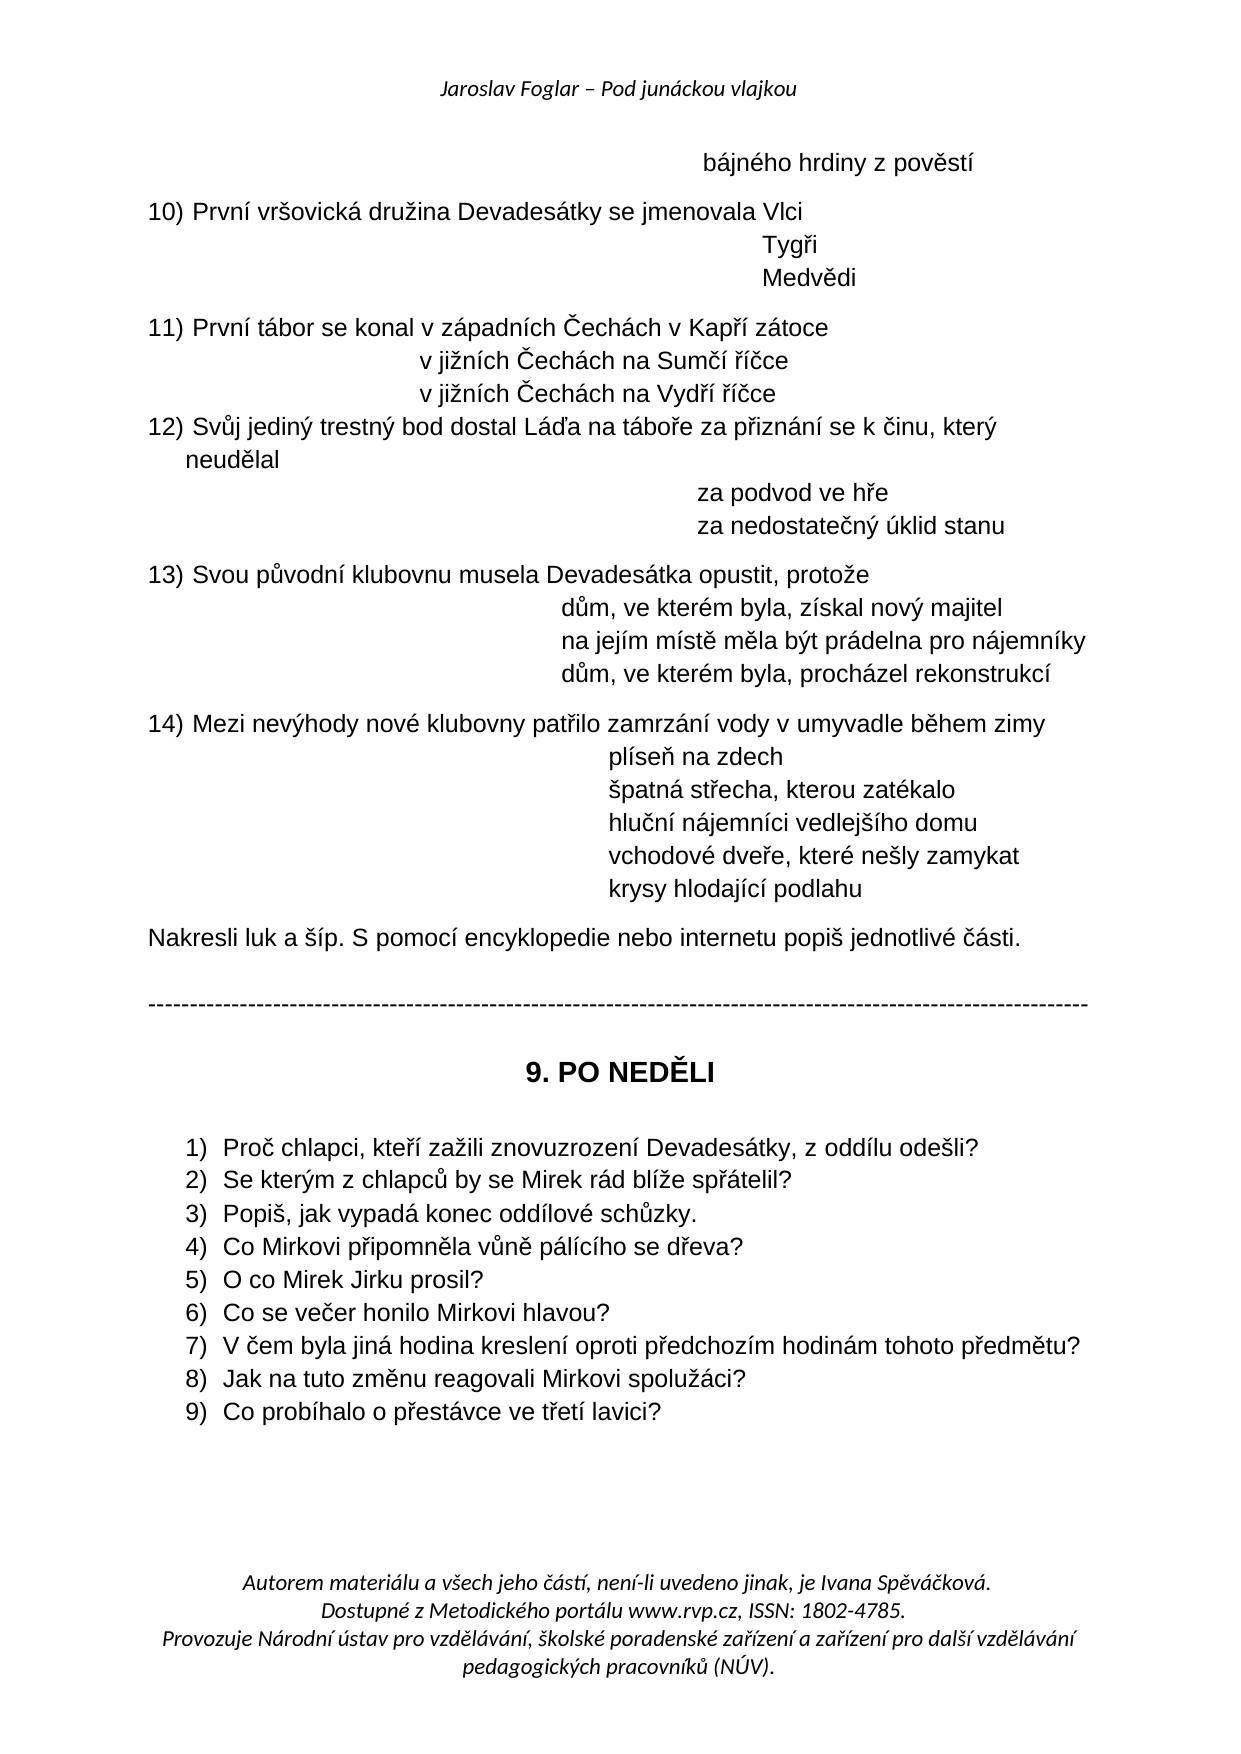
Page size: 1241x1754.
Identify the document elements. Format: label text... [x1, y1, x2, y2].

text Medvědi [762, 263, 1093, 292]
text špatná střecha, kterou zatékalo [608, 775, 1093, 803]
text v jižních Čechách na Vydří říčce [419, 379, 1093, 407]
list Proč chlapci, kteří zažili znovuzrození Devadesátky, z oddílu odešli? [185, 1132, 1093, 1161]
text za podvod ve hře [697, 478, 1093, 506]
list O co Mirek Jirku prosil? [185, 1264, 1093, 1293]
text plíseň na zdech [608, 742, 1093, 771]
text za nedostatečný úklid stanu [697, 511, 1093, 539]
text ----------------------------------------------------------------------------------------------------------------- [148, 989, 1093, 1018]
list Se kterým z chlapců by se Mirek rád blíže spřátelil? [185, 1166, 1093, 1194]
text bájného hrdiny z pověstí [703, 148, 1093, 176]
list Svou původní klubovnu musela Devadesátka opustit, protože [148, 560, 1093, 589]
list Popiš, jak vypadá konec oddílové schůzky. [185, 1198, 1093, 1227]
text vchodové dveře, které nešly zamykat [608, 841, 1093, 869]
text 9. PO NEDĚLI [148, 1055, 1093, 1089]
text na jejím místě měla být prádelna pro nájemníky [561, 626, 1093, 655]
list Svůj jediný trestný bod dostal Láďa na táboře za přiznání se k činu, který neudělal [148, 412, 1093, 473]
text Nakresli luk a šíp. S pomocí encyklopedie nebo internetu popiš jednotlivé části. [148, 923, 1093, 952]
text krysy hlodající podlahu [608, 874, 1093, 903]
list Co probíhalo o přestávce ve třetí lavici? [185, 1397, 1093, 1425]
list Co Mirkovi připomněla vůně pálícího se dřeva? [185, 1232, 1093, 1260]
list Co se večer honilo Mirkovi hlavou? [185, 1298, 1093, 1326]
text v jižních Čechách na Sumčí říčce [419, 346, 1093, 374]
text hluční nájemníci vedlejšího domu [608, 808, 1093, 837]
list První tábor se konal v západních Čechách v Kapří zátoce [148, 313, 1093, 341]
text dům, ve kterém byla, procházel rekonstrukcí [561, 659, 1093, 688]
list Mezi nevýhody nové klubovny patřilo zamrzání vody v umyvadle během zimy [148, 709, 1093, 737]
text Tygři [762, 230, 1093, 259]
text dům, ve kterém byla, získal nový majitel [561, 593, 1093, 622]
list První vršovická družina Devadesátky se jmenovala Vlci [148, 197, 1093, 226]
list V čem byla jiná hodina kreslení oproti předchozím hodinám tohoto předmětu? [185, 1331, 1093, 1359]
list Jak na tuto změnu reagovali Mirkovi spolužáci? [185, 1364, 1093, 1392]
